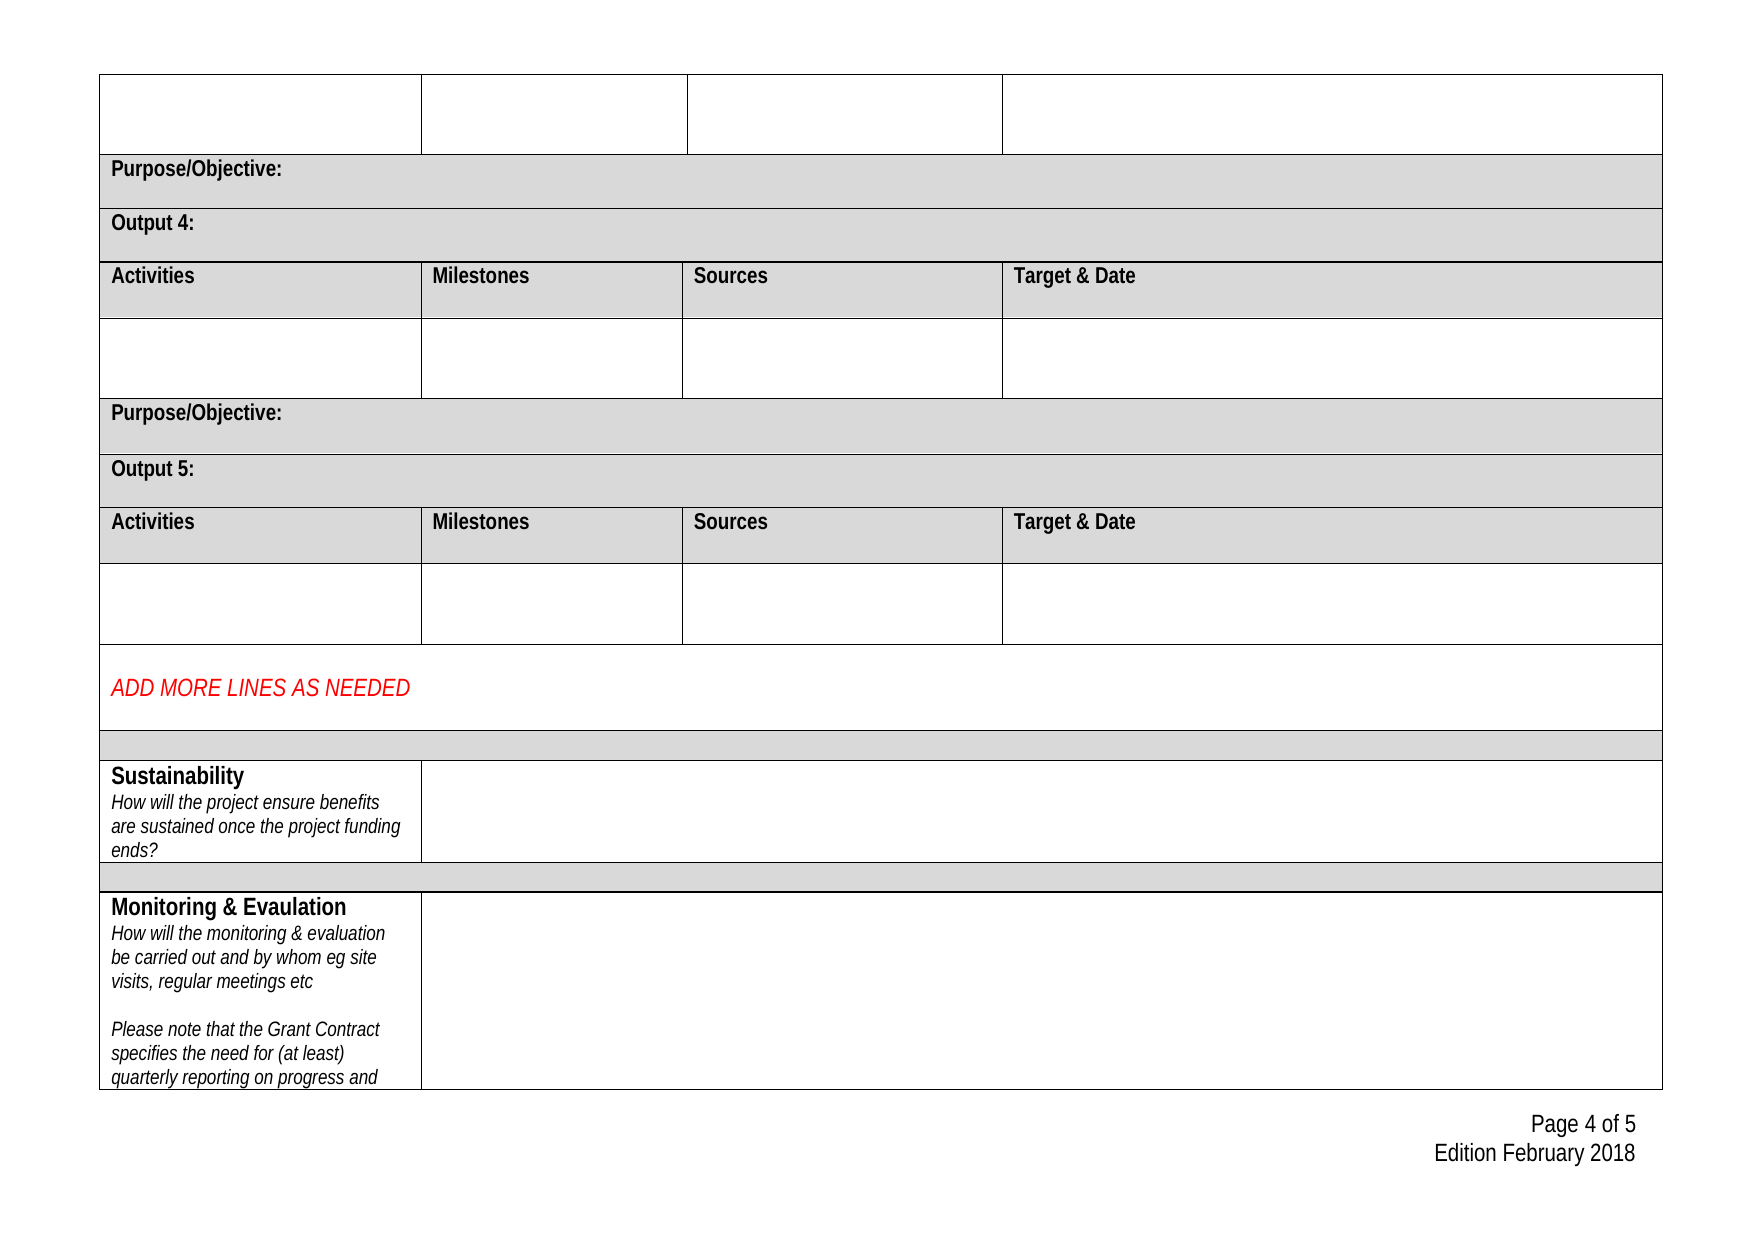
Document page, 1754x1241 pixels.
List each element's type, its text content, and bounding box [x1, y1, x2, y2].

table_cell [1663, 644, 1668, 730]
table_cell [1663, 862, 1668, 891]
table_cell [1003, 75, 1662, 154]
table_cell [100, 319, 421, 397]
table_cell Purpose/Objective: [100, 155, 1662, 208]
table_cell [1663, 563, 1668, 643]
table_cell [1663, 74, 1668, 154]
table_cell [422, 319, 682, 397]
table_cell Output 5: [100, 455, 1662, 507]
table_cell [100, 564, 421, 643]
table_cell [1663, 891, 1668, 1089]
table_cell [100, 863, 1662, 891]
table_cell [1663, 760, 1668, 862]
table_cell [1663, 454, 1668, 507]
table_cell ADD MORE LINES AS NEEDED [100, 645, 1662, 730]
table_cell Sustainability How will the project ensure benefits are sustained once the project funding ends? [100, 761, 421, 862]
table_cell Activities [100, 263, 421, 317]
table_cell [1663, 261, 1668, 317]
table_cell Milestones [422, 263, 682, 317]
table_cell [688, 75, 1002, 154]
table_cell [1663, 730, 1668, 760]
table_cell [1663, 507, 1668, 563]
table_cell Purpose/Objective: [100, 399, 1662, 453]
table_cell [422, 761, 1662, 862]
table_cell [1003, 564, 1662, 643]
table_cell [422, 893, 1662, 1089]
table_cell Target & Date [1003, 263, 1662, 317]
table_cell Activities [100, 508, 421, 563]
table_cell Monitoring & Evaulation How will the monitoring & evaluation be carried out and by whom eg site visits, regular meetings etc Please note that the Grant Contract specifies the need for (at least) quarterly reporting on progress and [100, 893, 421, 1089]
table_cell Sources [683, 263, 1002, 317]
table_cell [100, 731, 1662, 760]
table_cell [422, 564, 682, 643]
table_cell [683, 564, 1002, 643]
table_cell [1003, 319, 1662, 397]
table_cell Milestones [422, 508, 682, 563]
table_cell [422, 75, 687, 154]
table_cell [1663, 154, 1668, 208]
table_cell Sources [683, 508, 1002, 563]
table_cell Output 4: [100, 209, 1662, 261]
table_cell [100, 75, 421, 154]
table_cell [1663, 208, 1668, 261]
table_cell [1663, 318, 1668, 397]
table_cell Target & Date [1003, 508, 1662, 563]
table_cell [1663, 398, 1668, 453]
table_cell [683, 319, 1002, 397]
